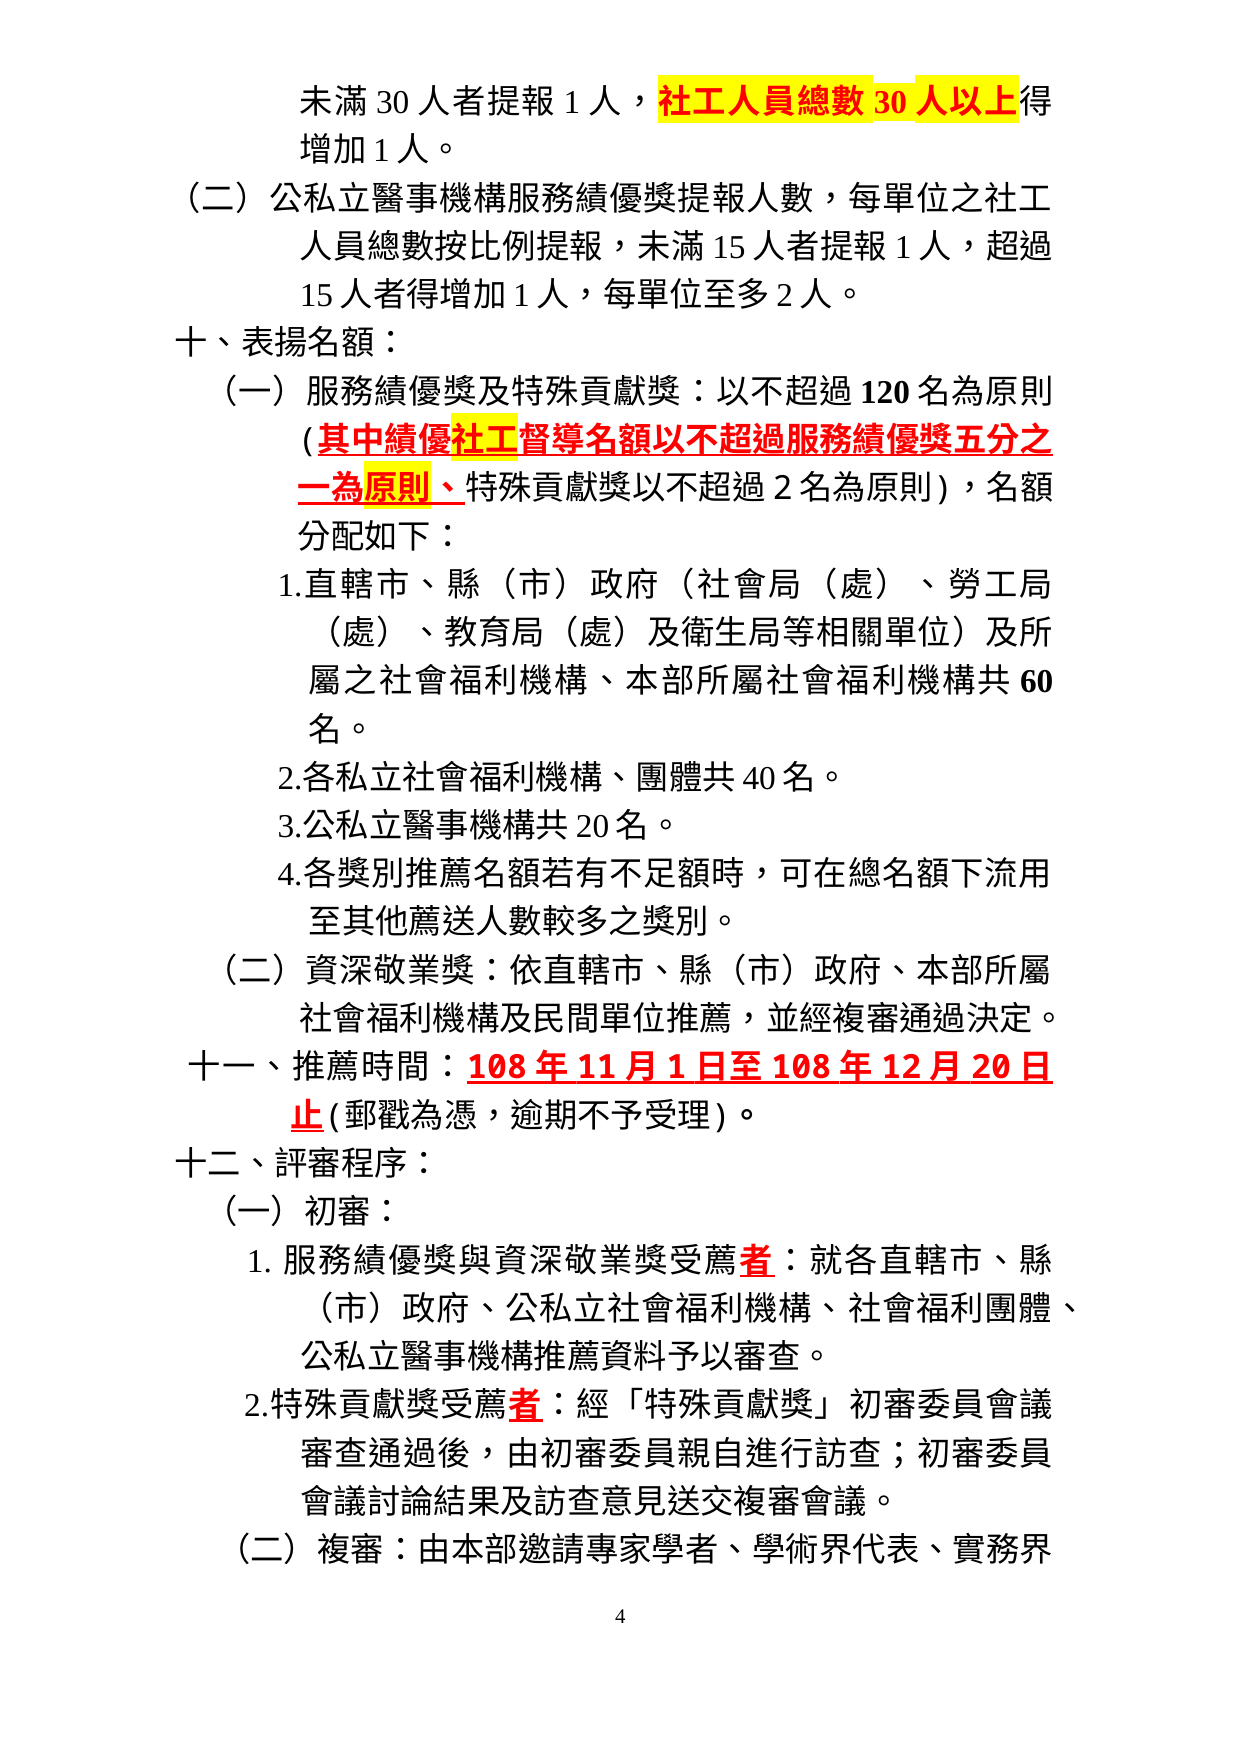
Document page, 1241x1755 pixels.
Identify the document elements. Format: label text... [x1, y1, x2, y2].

text （一）服務績優獎及特殊貢獻獎：以不超過120名為原則(其中績優社工督導名額以不超過服務績優獎五分之一為原則、特殊貢獻獎以不超過2名為原則)，名額分配如下： [204, 364, 1053, 558]
text （一）初審： [204, 1185, 1053, 1233]
text （二）資深敬業獎：依直轄市、縣（市）政府、本部所屬社會福利機構及民間單位推薦，並經複審通過決定。 [204, 943, 1053, 1040]
text 2.特殊貢獻獎受薦者：經「特殊貢獻獎」初審委員會議審查通過後，由初審委員親自進行訪查；初審委員會議討論結果及訪查意見送交複審會議。 [217, 1378, 1053, 1523]
text 未滿30人者提報1人，社工人員總數30人以上得增加1人。 [121, 75, 1053, 171]
text 1.直轄市、縣（市）政府（社會局（處）、勞工局（處）、教育局（處）及衛生局等相關單位）及所屬之社會福利機構、本部所屬社會福利機構共60名。 [277, 558, 1053, 751]
text 4.各獎別推薦名額若有不足額時，可在總名額下流用至其他薦送人數較多之獎別。 [277, 847, 1053, 943]
text （二）複審：由本部邀請專家學者、學術界代表、實務界 [217, 1523, 1053, 1571]
text 十一、推薦時間：108年11月1日至108年12月20日止(郵戳為憑，逾期不予受理)。 [187, 1040, 1053, 1137]
text （二）公私立醫事機構服務績優獎提報人數，每單位之社工人員總數按比例提報，未滿15人者提報1人，超過15人者得增加1人，每單位至多2人。 [121, 171, 1053, 316]
text 十、表揚名額： [157, 316, 1053, 364]
text 十二、評審程序： [157, 1137, 1053, 1185]
text 3.公私立醫事機構共20名。 [277, 799, 1053, 847]
text 2.各私立社會福利機構、團體共40名。 [277, 751, 1053, 799]
text 1. 服務績優獎與資深敬業獎受薦者：就各直轄市、縣（市）政府、公私立社會福利機構、社會福利團體、公私立醫事機構推薦資料予以審查。 [217, 1233, 1053, 1378]
